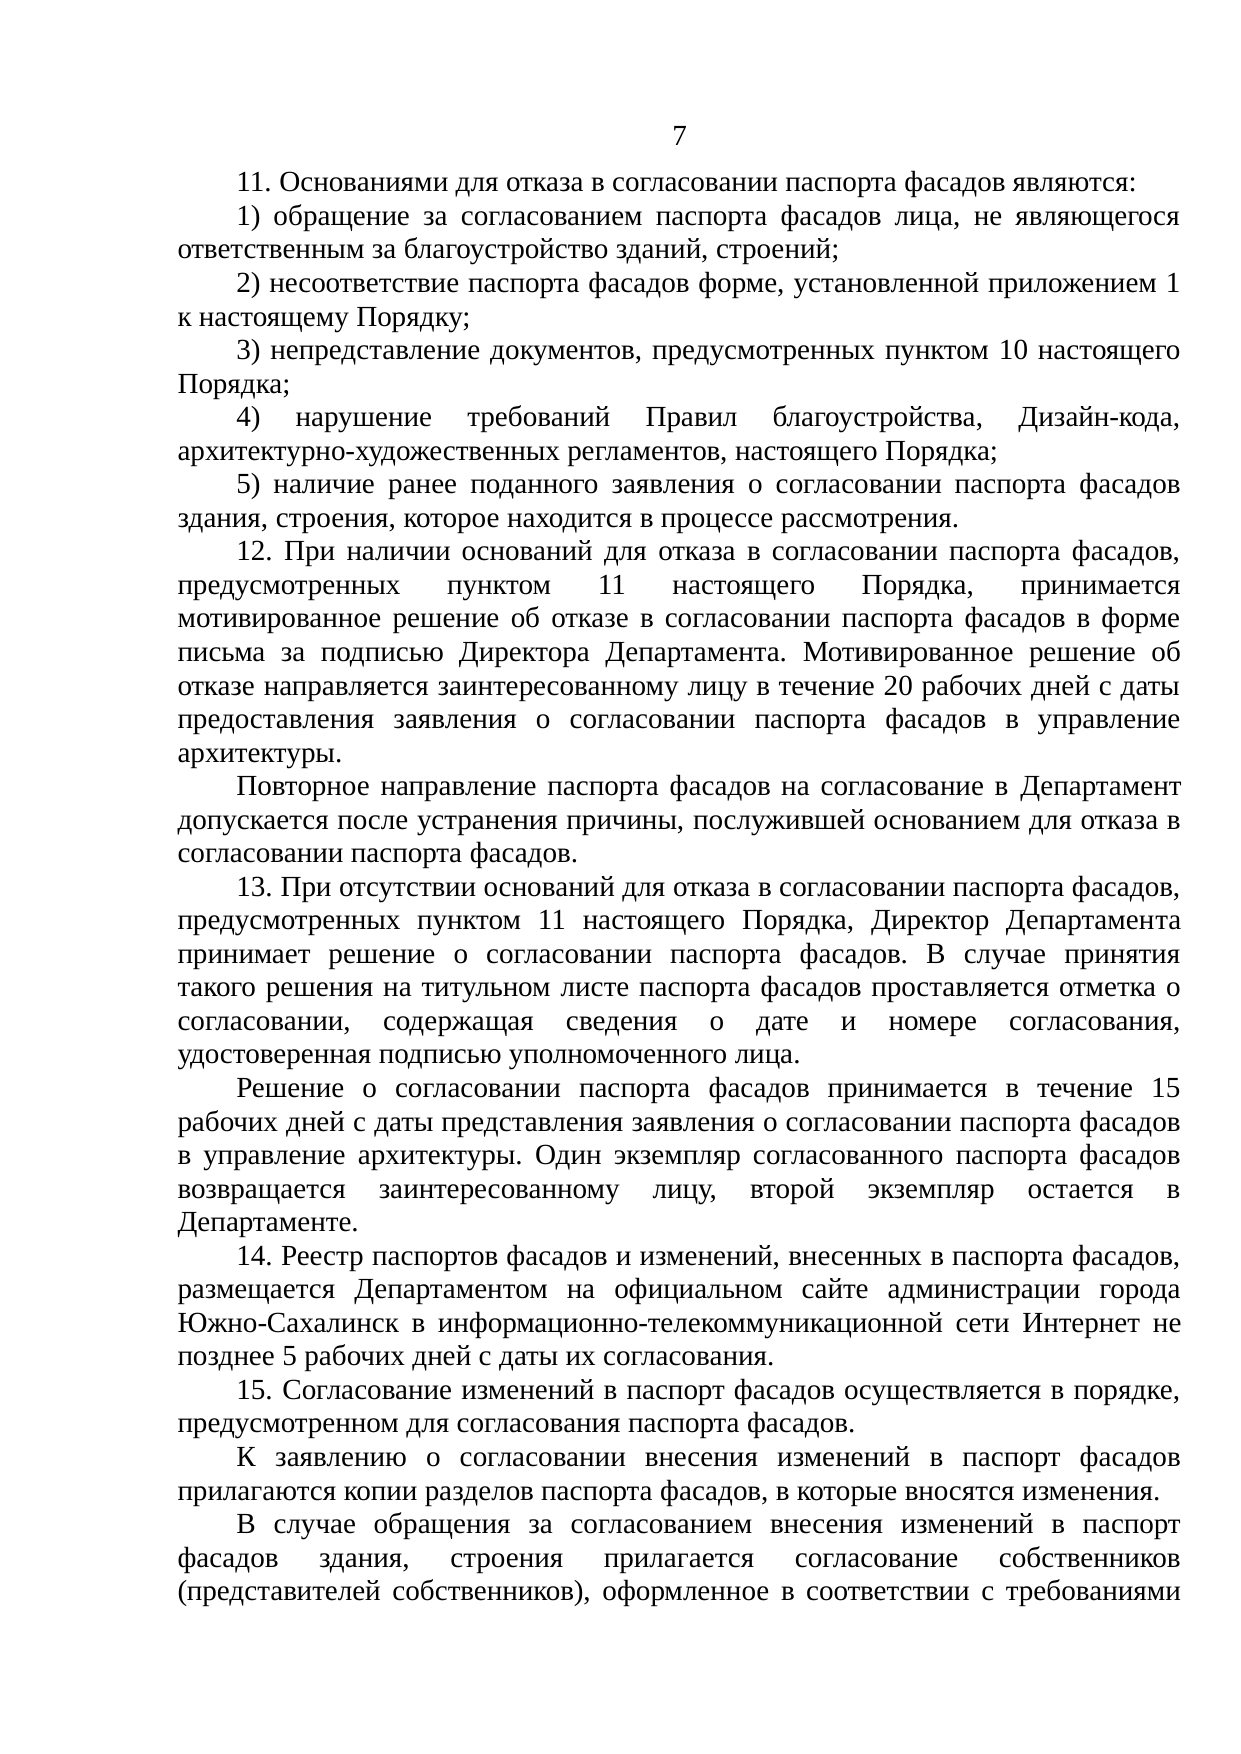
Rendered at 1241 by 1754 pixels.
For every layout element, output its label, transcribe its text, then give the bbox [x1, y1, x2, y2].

text К заявлению о согласовании внесения изменений в паспорт фасадов прилагаются копии разделов паспорта фасадов, в которые вносятся изменения. [177, 1439, 1181, 1506]
text 5) наличие ранее поданного заявления о согласовании паспорта фасадов здания, строения, которое находится в процессе рассмотрения. [177, 467, 1181, 534]
text 12. При наличии оснований для отказа в согласовании паспорта фасадов, предусмотренных пунктом 11 настоящего Порядка, принимается мотивированное решение об отказе в согласовании паспорта фасадов в форме письма за подписью Директора Департамента. Мотивированное решение об отказе направляется заинтересованному лицу в течение 20 рабочих дней с даты предоставления заявления о согласовании паспорта фасадов в управление архитектуры. [177, 534, 1181, 768]
text 2) несоответствие паспорта фасадов форме, установленной приложением 1 к настоящему Порядку; [177, 265, 1181, 332]
text 13. При отсутствии оснований для отказа в согласовании паспорта фасадов, предусмотренных пунктом 11 настоящего Порядка, Директор Департамента принимает решение о согласовании паспорта фасадов. В случае принятия такого решения на титульном листе паспорта фасадов проставляется отметка о согласовании, содержащая сведения о дате и номере согласования, удостоверенная подписью уполномоченного лица. [177, 869, 1181, 1070]
text 4) нарушение требований Правил благоустройства, Дизайн-кода, архитектурно-художественных регламентов, настоящего Порядка; [177, 399, 1181, 467]
text 3) непредставление документов, предусмотренных пунктом 10 настоящего Порядка; [177, 332, 1181, 399]
text 15. Согласование изменений в паспорт фасадов осуществляется в порядке, предусмотренном для согласования паспорта фасадов. [177, 1372, 1181, 1439]
text В случае обращения за согласованием внесения изменений в паспорт фасадов здания, строения прилагается согласование собственников (представителей собственников), оформленное в соответствии с требованиями [177, 1506, 1181, 1607]
text 14. Реестр паспортов фасадов и изменений, внесенных в паспорта фасадов, размещается Департаментом на официальном сайте администрации города Южно-Сахалинск в информационно-телекоммуникационной сети Интернет не позднее 5 рабочих дней с даты их согласования. [177, 1238, 1181, 1372]
text 1) обращение за согласованием паспорта фасадов лица, не являющегося ответственным за благоустройство зданий, строений; [177, 198, 1181, 265]
text Повторное направление паспорта фасадов на согласование в Департамент допускается после устранения причины, послужившей основанием для отказа в согласовании паспорта фасадов. [177, 768, 1181, 869]
text 11. Основаниями для отказа в согласовании паспорта фасадов являются: [177, 165, 1181, 198]
text Решение о согласовании паспорта фасадов принимается в течение 15 рабочих дней с даты представления заявления о согласовании паспорта фасадов в управление архитектуры. Один экземпляр согласованного паспорта фасадов возвращается заинтересованному лицу, второй экземпляр остается в Департаменте. [177, 1070, 1181, 1238]
